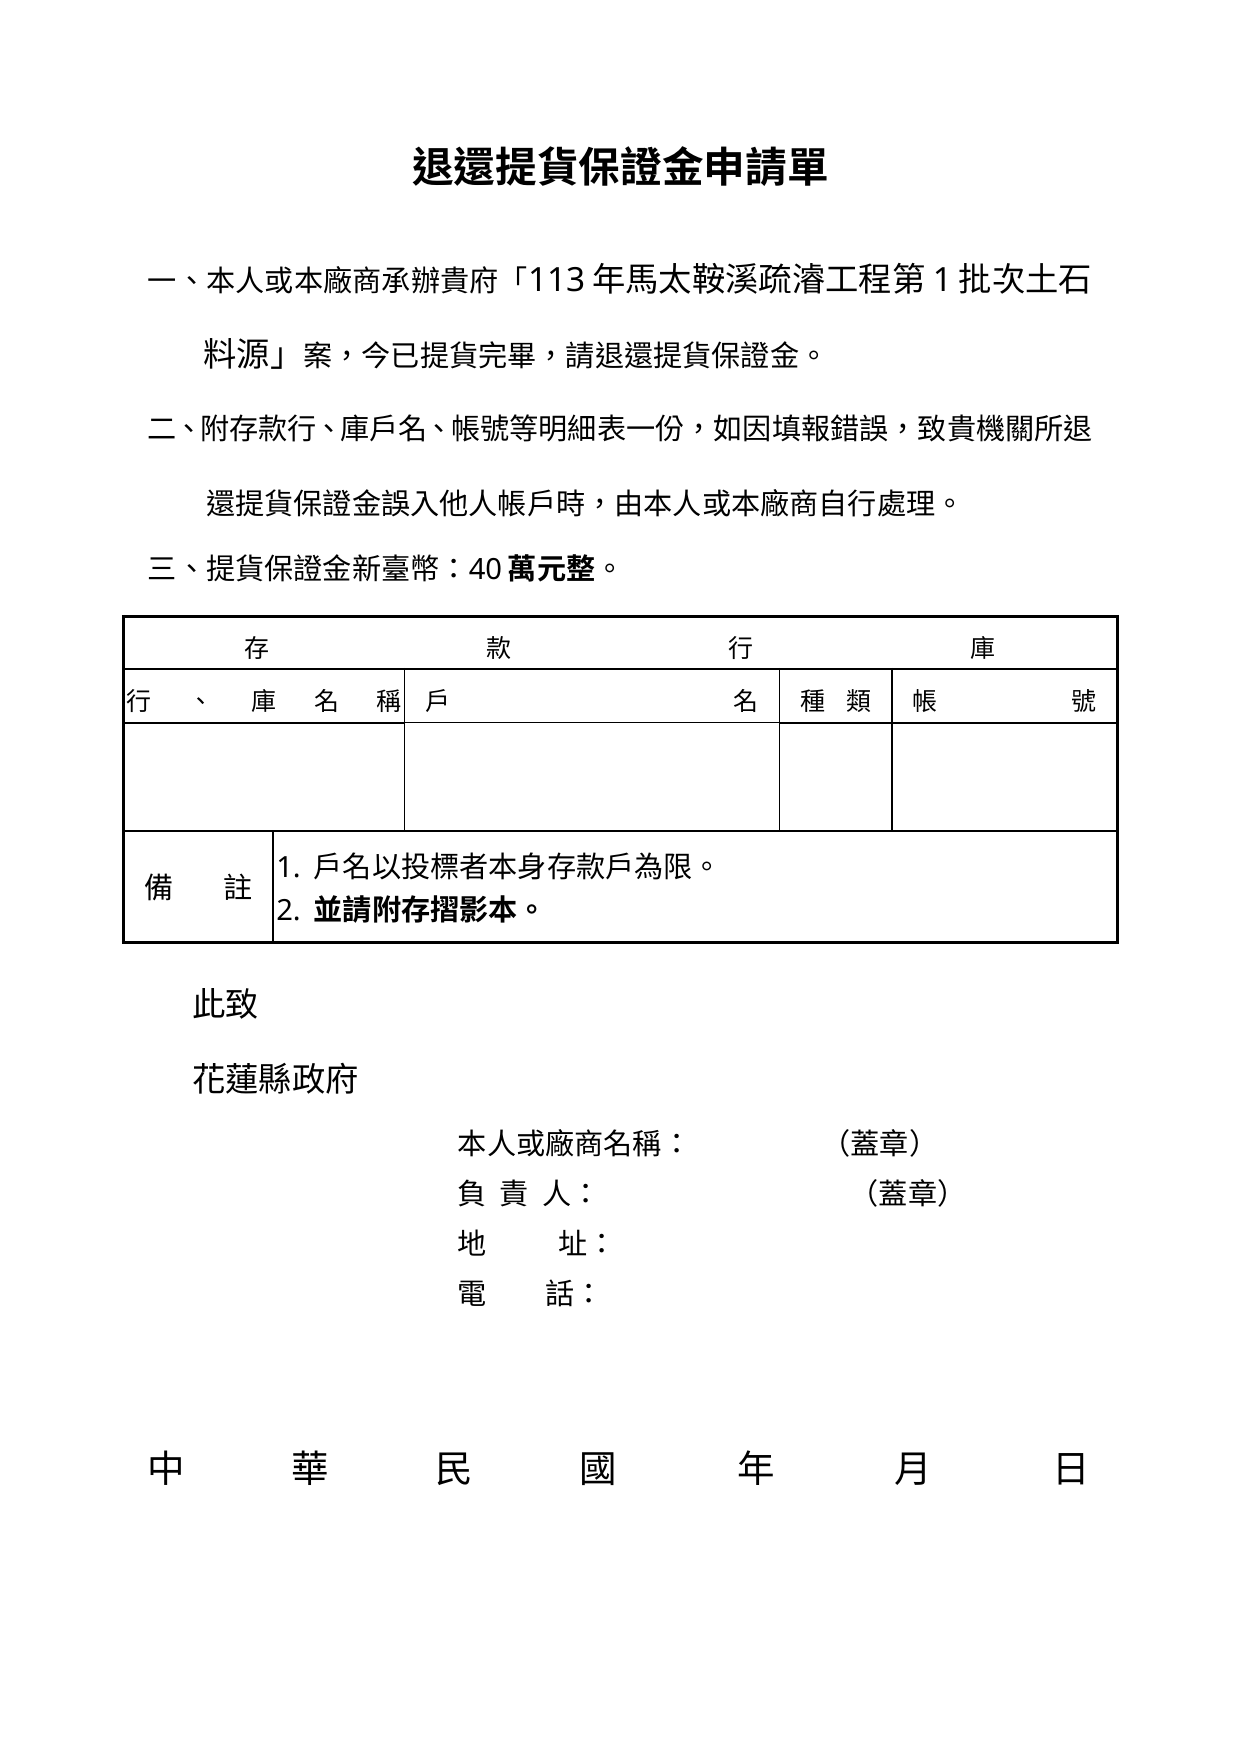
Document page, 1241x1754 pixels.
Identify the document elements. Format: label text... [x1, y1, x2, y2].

text 負 責 人： （蓋章） [148, 1164, 1220, 1214]
text 二、附存款行、庫戶名、帳號等明細表一份，如因填報錯誤，致貴機關所退還提貨保證金誤入他人帳戶時，由本人或本廠商自行處理。 [148, 389, 1092, 539]
table_cell [405, 723, 779, 830]
table_cell [780, 724, 891, 830]
table_header 存款行庫 [125, 618, 1116, 668]
table_cell 行、庫名稱 [125, 670, 404, 722]
table_cell 戶名以投標者本身存款戶為限。 並請附存摺影本。 [274, 832, 1116, 941]
text 花蓮縣政府 [148, 1039, 1092, 1114]
table_cell 戶名 [405, 670, 779, 722]
text 本人或廠商名稱： （蓋章） [148, 1114, 1220, 1164]
table_cell 種類 [780, 670, 891, 722]
text 三、提貨保證金新臺幣：40萬元整。 [148, 539, 1092, 589]
text [148, 589, 1092, 615]
table_cell 帳號 [893, 670, 1116, 722]
text 一、本人或本廠商承辦貴府「113年馬太鞍溪疏濬工程第1批次土石料源」案，今已提貨完畢，請退還提貨保證金。 [148, 239, 1092, 389]
table_cell 備註 [125, 832, 272, 941]
text 地 址： [148, 1214, 1146, 1264]
table_cell [125, 724, 404, 830]
text 中 華 民 國 年 月 日 [148, 1442, 1090, 1492]
text 電 話： [148, 1264, 1092, 1314]
text 退還提貨保證金申請單 [148, 127, 1092, 202]
text 此致 [148, 944, 1092, 1039]
table_cell [893, 724, 1116, 830]
